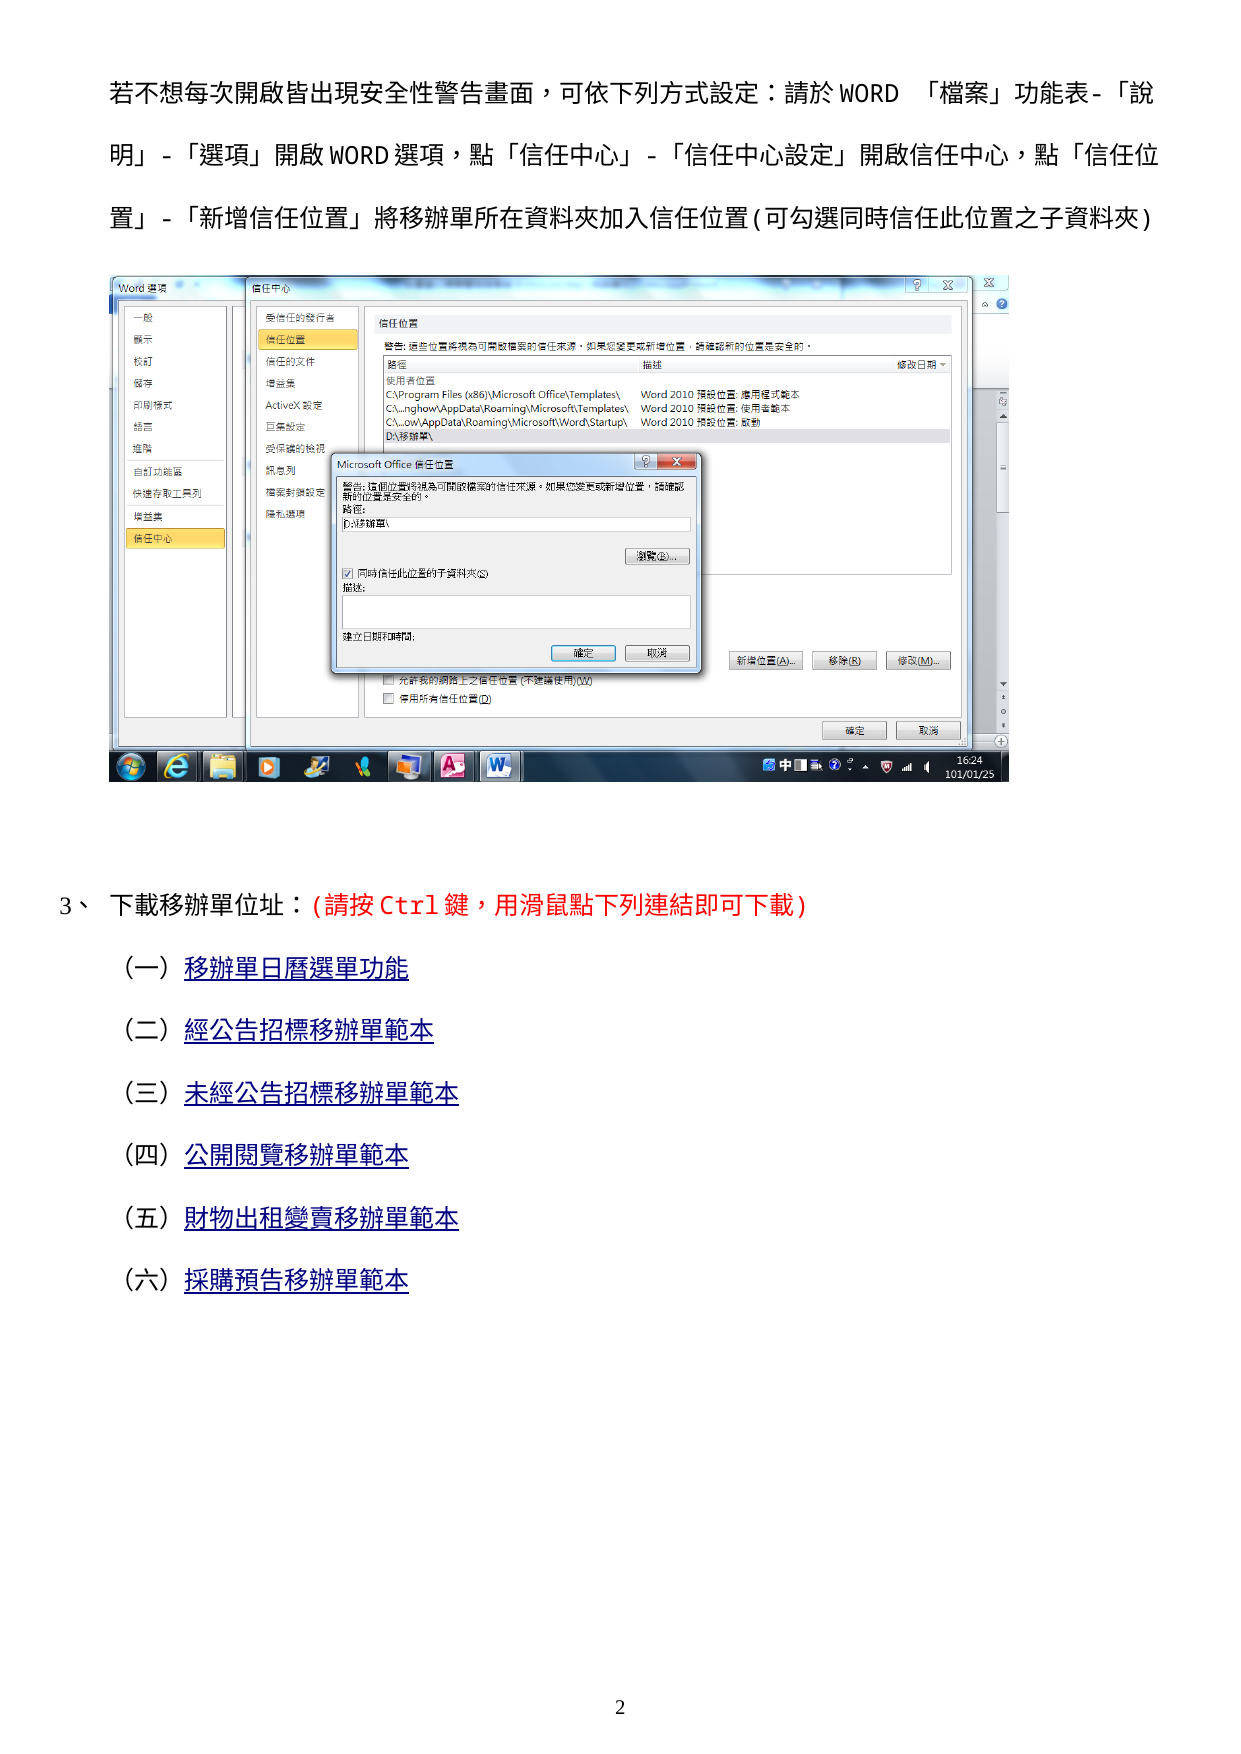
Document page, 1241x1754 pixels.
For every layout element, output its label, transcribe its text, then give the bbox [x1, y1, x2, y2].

list 下載移辦單位址：(請按Ctrl鍵，用滑鼠點下列連結即可下載) [59, 862, 1181, 925]
text （六）採購預告移辦單範本 [109, 1237, 1181, 1300]
text （三）未經公告招標移辦單範本 [109, 1050, 1181, 1112]
text 若不想每次開啟皆出現安全性警告畫面，可依下列方式設定：請於WORD 「檔案」功能表-「說明」-「選項」開啟WORD選項，點「信任中心」-「信任中心設定」開啟信任中心，點「信任位置」-「新增信任位置」將移辦單所在資料夾加入信任位置(可勾選同時信任此位置之子資料夾) [109, 50, 1181, 800]
text （四）公開閱覽移辦單範本 [109, 1112, 1181, 1175]
text （五）財物出租變賣移辦單範本 [109, 1175, 1181, 1237]
text （一）移辦單日曆選單功能 [109, 925, 1181, 987]
text （二）經公告招標移辦單範本 [109, 987, 1181, 1050]
